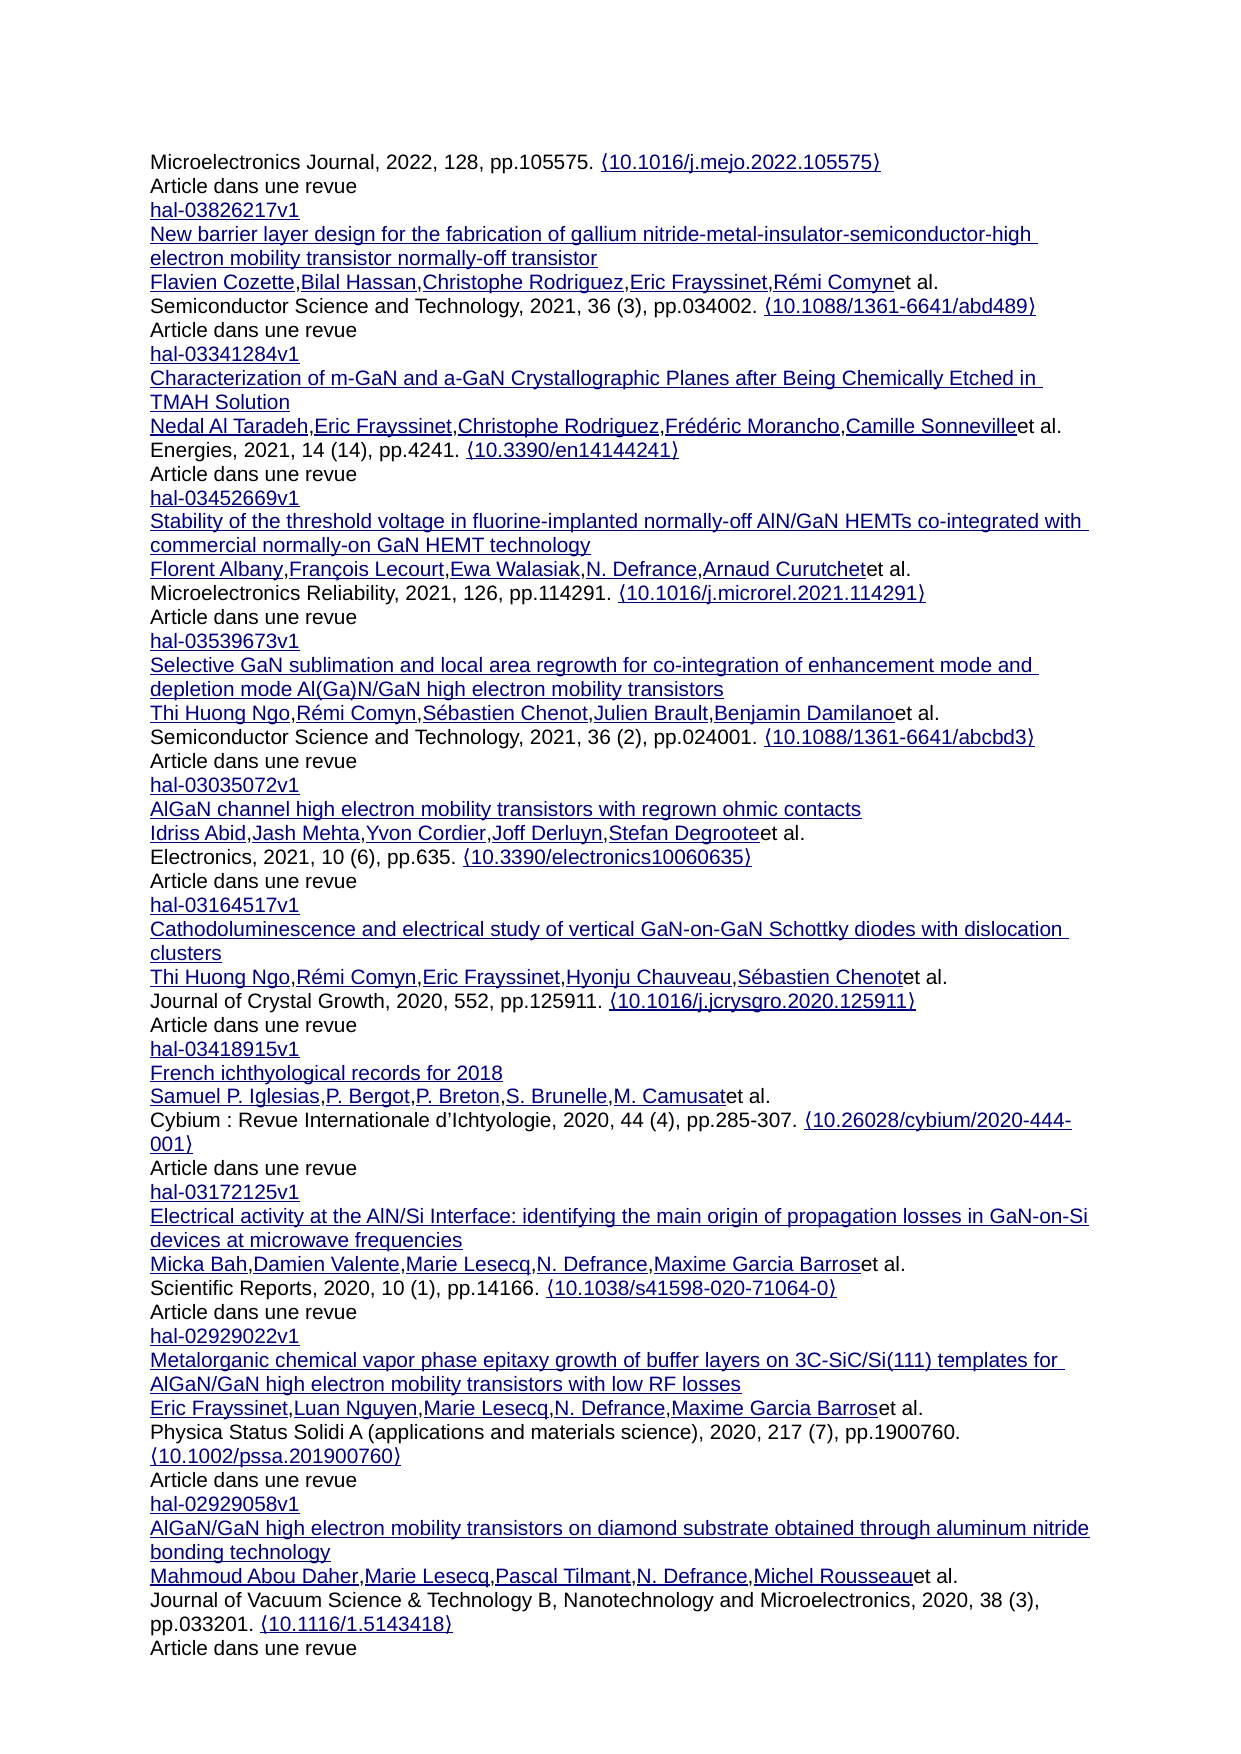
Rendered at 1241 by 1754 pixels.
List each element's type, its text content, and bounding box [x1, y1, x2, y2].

table_cell AlGaN channel high electron mobility transistors with regrown ohmic contacts Idriss Abid,Jash Mehta,Yvon Cordier,Joff Derluyn,Stefan Degrooteet al. Electronics, 2021, 10 (6), pp.635. ⟨10.3390/electronics10060635⟩ Article dans une revue hal-03164517v1 [150, 797, 1090, 917]
table_cell Characterization of m-GaN and a-GaN Crystallographic Planes after Being Chemically Etched in TMAH Solution Nedal Al Taradeh,Eric Frayssinet,Christophe Rodriguez,Frédéric Morancho,Camille Sonnevilleet al. Energies, 2021, 14 (14), pp.4241. ⟨10.3390/en14144241⟩ Article dans une revue hal-03452669v1 [150, 366, 1090, 509]
table_cell Microelectronics Journal, 2022, 128, pp.105575. ⟨10.1016/j.mejo.2022.105575⟩ Article dans une revue hal-03826217v1 [150, 150, 1090, 222]
table_cell New barrier layer design for the fabrication of gallium nitride-metal-insulator-semiconductor-high electron mobility transistor normally-off transistor Flavien Cozette,Bilal Hassan,Christophe Rodriguez,Eric Frayssinet,Rémi Comynet al. Semiconductor Science and Technology, 2021, 36 (3), pp.034002. ⟨10.1088/1361-6641/abd489⟩ Article dans une revue hal-03341284v1 [150, 222, 1090, 366]
table_cell AlGaN/GaN high electron mobility transistors on diamond substrate obtained through aluminum nitride [150, 1516, 1090, 1537]
table_cell Cathodoluminescence and electrical study of vertical GaN-on-GaN Schottky diodes with dislocation clusters Thi Huong Ngo,Rémi Comyn,Eric Frayssinet,Hyonju Chauveau,Sébastien Chenotet al. Journal of Crystal Growth, 2020, 552, pp.125911. ⟨10.1016/j.jcrysgro.2020.125911⟩ Article dans une revue hal-03418915v1 [150, 917, 1090, 1060]
table_cell Selective GaN sublimation and local area regrowth for co-integration of enhancement mode and depletion mode Al(Ga)N/GaN high electron mobility transistors Thi Huong Ngo,Rémi Comyn,Sébastien Chenot,Julien Brault,Benjamin Damilanoet al. Semiconductor Science and Technology, 2021, 36 (2), pp.024001. ⟨10.1088/1361-6641/abcbd3⟩ Article dans une revue hal-03035072v1 [150, 653, 1090, 797]
table_cell bonding technology Mahmoud Abou Daher,Marie Lesecq,Pascal Tilmant,N. Defrance,Michel Rousseauet al. Journal of Vacuum Science & Technology B, Nanotechnology and Microelectronics, 2020, 38 (3), pp.033201. ⟨10.1116/1.5143418⟩ Article dans une revue [150, 1538, 1090, 1659]
table_cell Metalorganic chemical vapor phase epitaxy growth of buffer layers on 3C-SiC/Si(111) templates for AlGaN/GaN high electron mobility transistors with low RF losses Eric Frayssinet,Luan Nguyen,Marie Lesecq,N. Defrance,Maxime Garcia Barroset al. Physica Status Solidi A (applications and materials science), 2020, 217 (7), pp.1900760. ⟨10.1002/pssa.201900760⟩ Article dans une revue hal-02929058v1 [150, 1348, 1090, 1516]
table_cell Stability of the threshold voltage in fluorine-implanted normally-off AlN/GaN HEMTs co-integrated with commercial normally-on GaN HEMT technology Florent Albany,François Lecourt,Ewa Walasiak,N. Defrance,Arnaud Curutchetet al. Microelectronics Reliability, 2021, 126, pp.114291. ⟨10.1016/j.microrel.2021.114291⟩ Article dans une revue hal-03539673v1 [150, 509, 1090, 653]
table_cell Electrical activity at the AlN/Si Interface: identifying the main origin of propagation losses in GaN-on-Si devices at microwave frequencies Micka Bah,Damien Valente,Marie Lesecq,N. Defrance,Maxime Garcia Barroset al. Scientific Reports, 2020, 10 (1), pp.14166. ⟨10.1038/s41598-020-71064-0⟩ Article dans une revue hal-02929022v1 [150, 1204, 1090, 1348]
table_cell French ichthyological records for 2018 Samuel P. Iglesias,P. Bergot,P. Breton,S. Brunelle,M. Camusatet al. Cybium : Revue Internationale d’Ichtyologie, 2020, 44 (4), pp.285-307. ⟨10.26028/cybium/2020-444-001⟩ Article dans une revue hal-03172125v1 [150, 1060, 1090, 1204]
